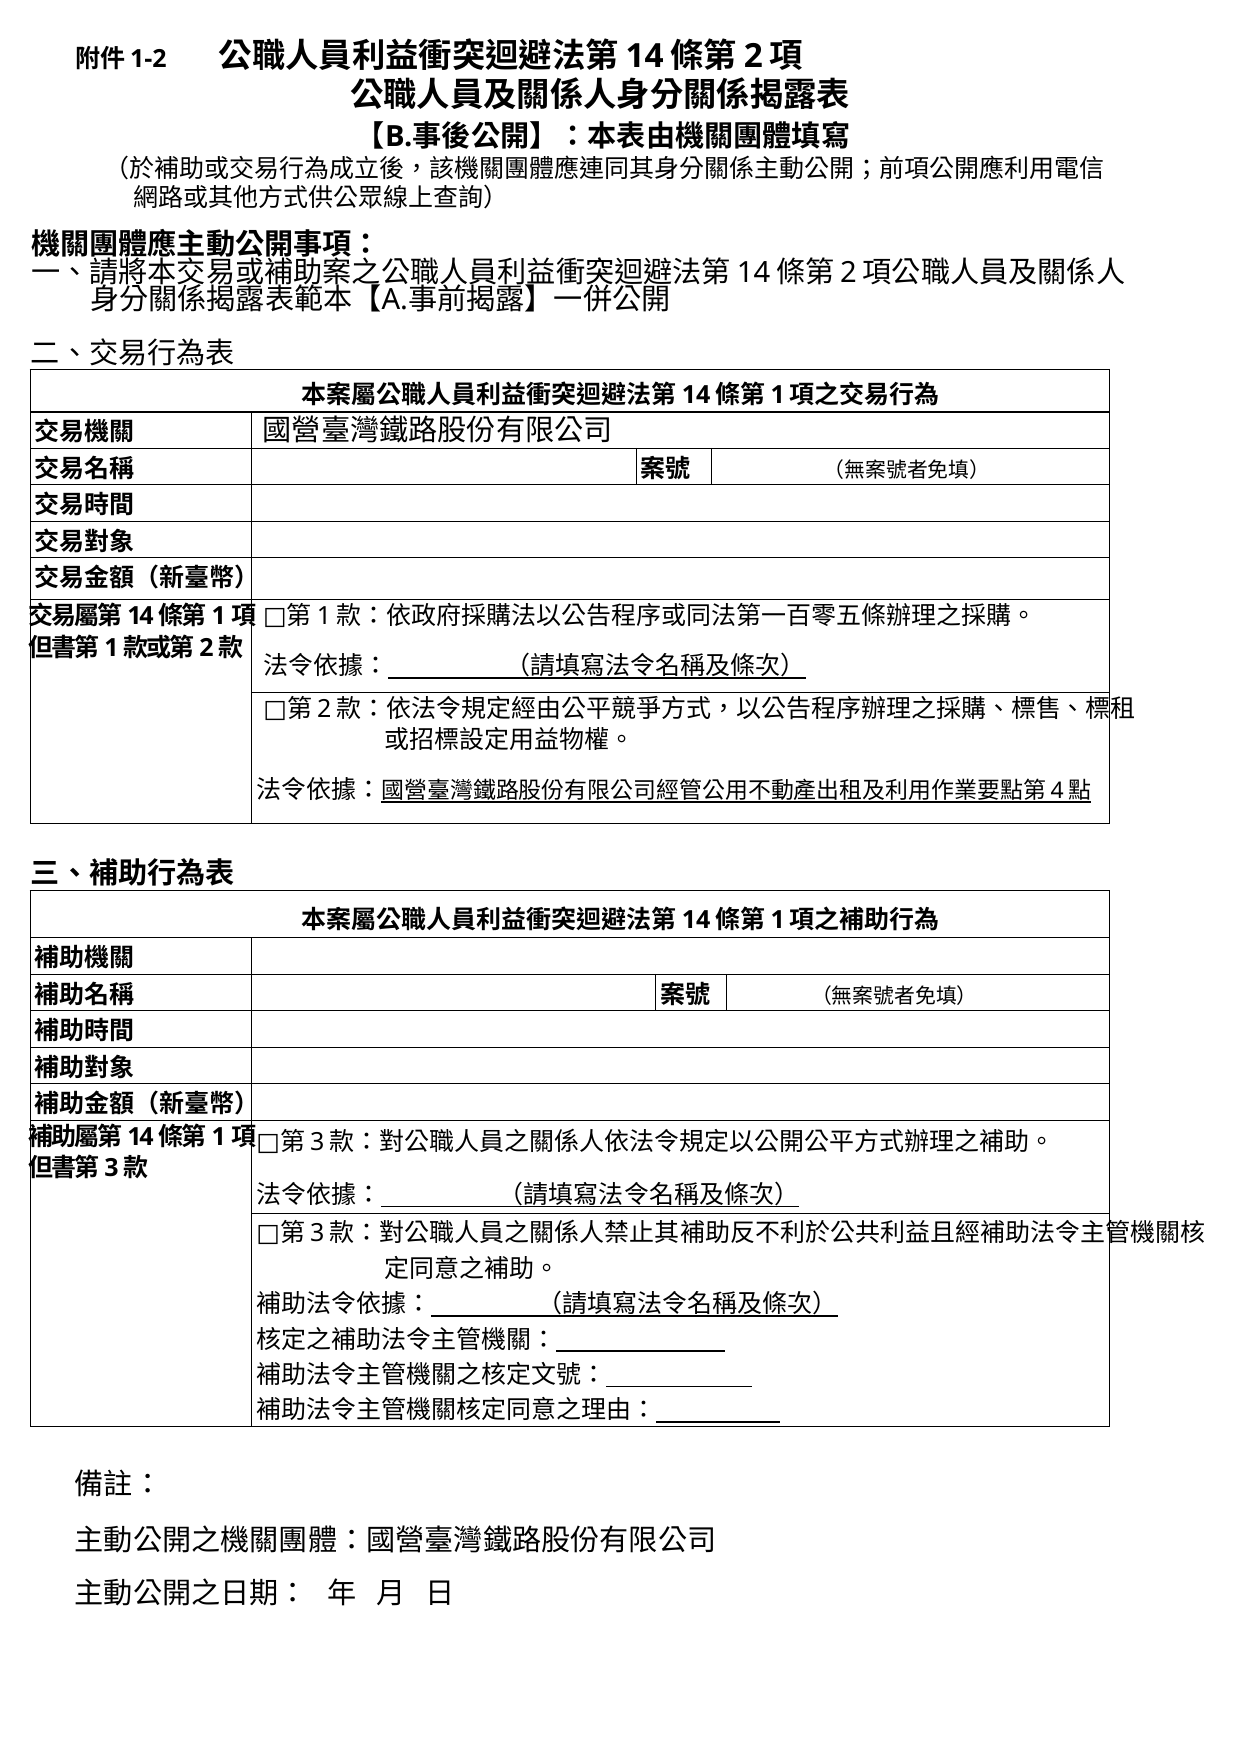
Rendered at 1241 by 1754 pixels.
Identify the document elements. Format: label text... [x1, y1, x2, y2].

table_cell [252, 938, 1109, 974]
table_cell □第1款：依政府採購法以公告程序或同法第一百零五條辦理之採購。 法令依據： （請填寫法令名稱及條次） [252, 600, 1109, 692]
table_cell 補助對象 [31, 1048, 251, 1083]
table_cell 補助時間 [31, 1011, 251, 1047]
table_cell 交易名稱 [31, 449, 251, 484]
text 備註： [30, 1464, 1234, 1502]
table_cell [252, 558, 1109, 599]
table_cell 案號 [656, 975, 726, 1010]
table_cell □第3款：對公職人員之關係人禁止其補助反不利於公共利益且經補助法令主管機關核定同意之補助。 補助法令依據： （請填寫法令名稱及條次） 核定之補助法令主管機關： 補助法令主管機關之核定文號： 補助法令主管機關核定同意之理由： [252, 1214, 1109, 1426]
text 【B.事後公開】：本表由機關團體填寫 [0, 114, 1234, 154]
table_cell □第2款：依法令規定經由公平競爭方式，以公告程序辦理之採購、標售、標租或招標設定用益物權。 法令依據：國營臺灣鐵路股份有限公司經管公用不動產出租及利用作業要點第4點 [252, 693, 1109, 823]
table_cell （無案號者免填） [712, 449, 1109, 484]
text 主動公開之日期： 年 月 日 [30, 1573, 1234, 1611]
table_cell （無案號者免填） [727, 975, 1109, 1010]
table_cell 案號 [637, 449, 711, 484]
table_cell 國營臺灣鐵路股份有限公司 [252, 413, 1109, 448]
text 二、交易行為表 [30, 342, 1234, 369]
table_cell 補助名稱 [31, 975, 251, 1010]
text 三、補助行為表 [30, 857, 1234, 890]
table_cell 交易機關 [31, 413, 251, 448]
text 主動公開之機關團體：國營臺灣鐵路股份有限公司 [30, 1521, 1234, 1558]
table_cell 補助金額（新臺幣） [31, 1084, 251, 1119]
table_cell 交易對象 [31, 522, 251, 557]
table_cell 交易金額（新臺幣） [31, 558, 251, 599]
table_cell [252, 1084, 1109, 1119]
table_cell [252, 1011, 1109, 1047]
text （於補助或交易行為成立後，該機關團體應連同其身分關係主動公開；前項公開應利用電信網路或其他方式供公眾線上查詢） [104, 154, 1125, 212]
table_cell [252, 485, 1109, 521]
table_cell 補助機關 [31, 938, 251, 974]
table_cell 補助屬第14條第1項 但書第3款 [31, 1121, 251, 1426]
table_cell 交易屬第14條第1項 但書第1款或第2款 [31, 600, 251, 823]
text 公職人員及關係人身分關係揭露表 [75, 75, 1125, 114]
table_cell [252, 1048, 1109, 1083]
table_cell □第3款：對公職人員之關係人依法令規定以公開公平方式辦理之補助。 法令依據： （請填寫法令名稱及條次） [252, 1121, 1109, 1212]
table_cell 交易時間 [31, 485, 251, 521]
table_cell [252, 975, 655, 1010]
table_cell [252, 449, 636, 484]
table_cell [252, 522, 1109, 557]
text 附件1-2 公職人員利益衝突迴避法第14條第2項 [75, 35, 1125, 75]
table_header 本案屬公職人員利益衝突迴避法第14條第1項之交易行為 [31, 370, 1109, 411]
text 機關團體應主動公開事項： [31, 231, 1234, 260]
table_header 本案屬公職人員利益衝突迴避法第14條第1項之補助行為 [31, 891, 1109, 937]
text 一、請將本交易或補助案之公職人員利益衝突迴避法第14條第2項公職人員及關係人身分關係揭露表範本【A.事前揭露】一併公開 [31, 260, 1125, 314]
